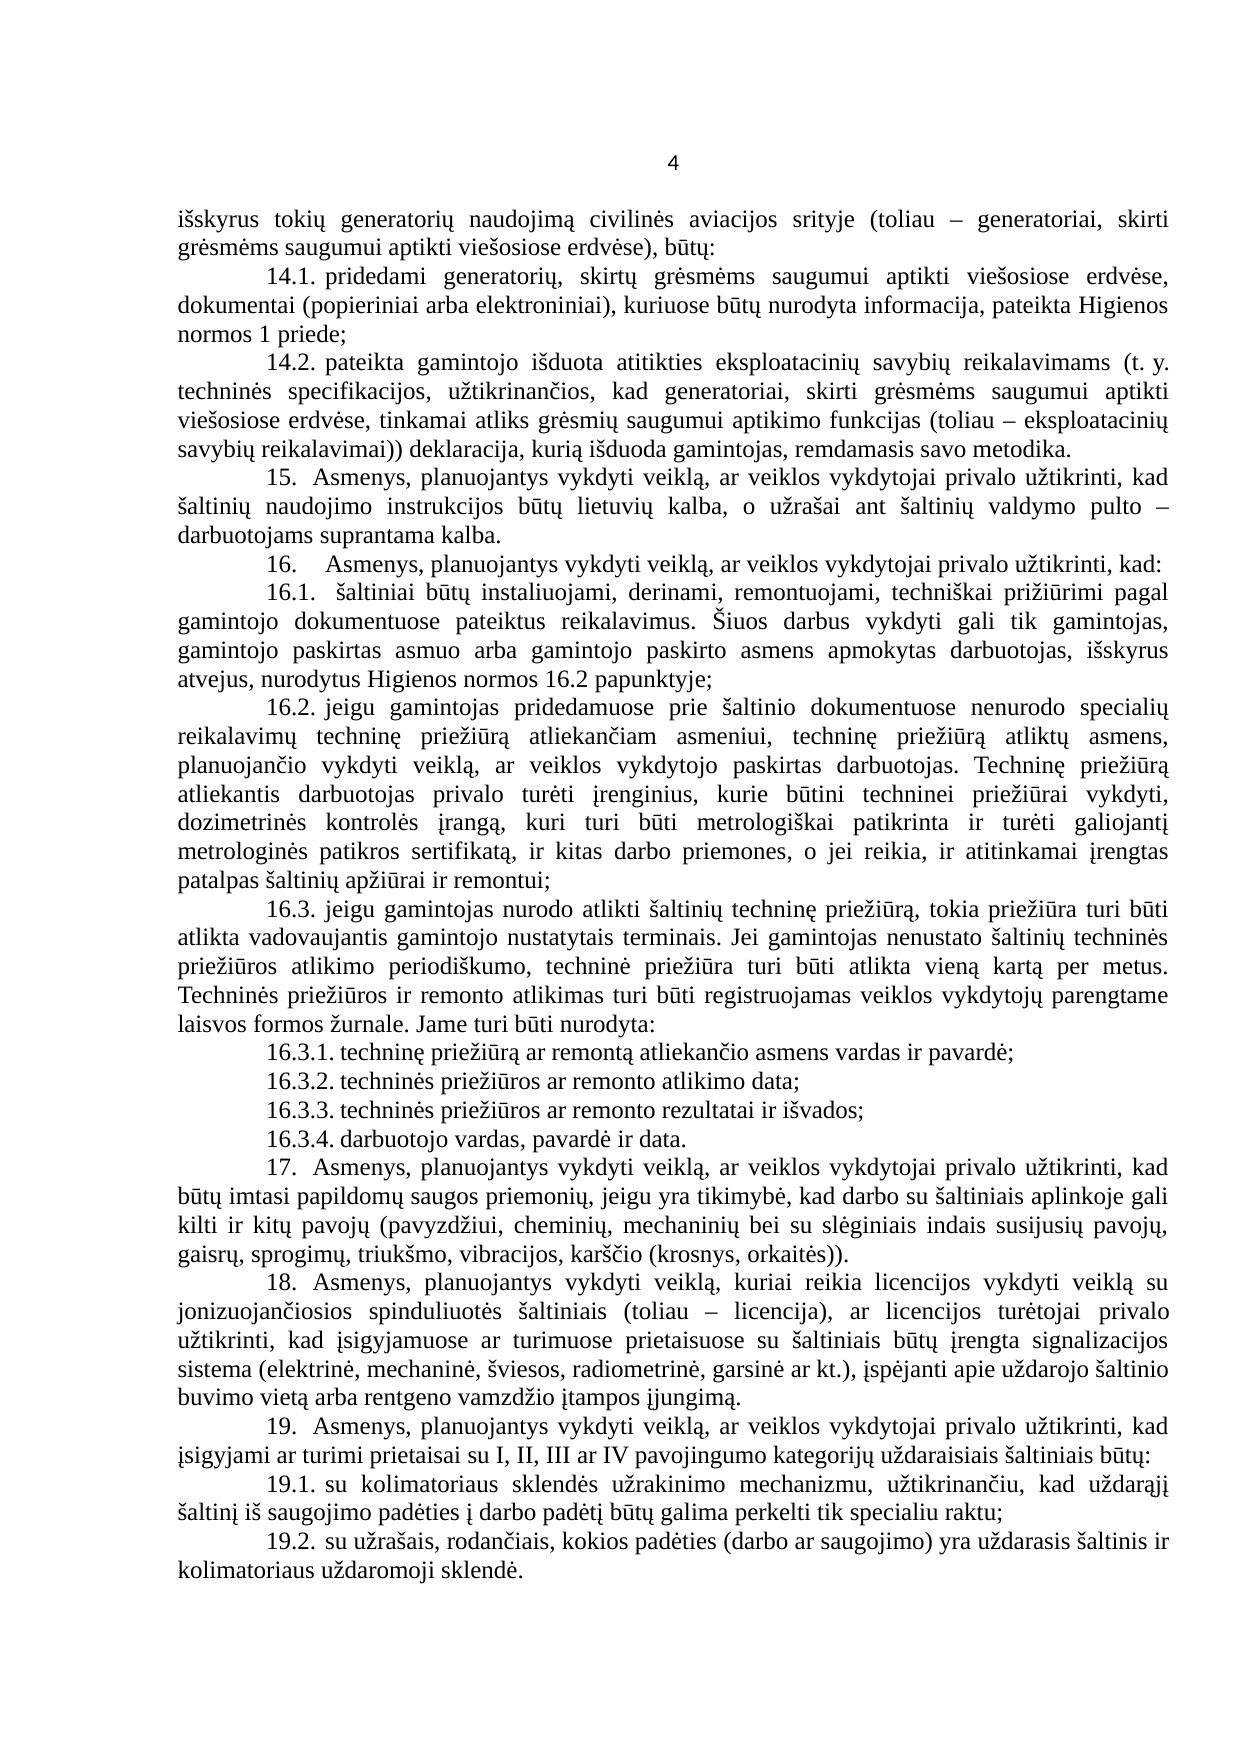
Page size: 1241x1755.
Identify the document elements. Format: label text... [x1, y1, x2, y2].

text 16. Asmenys, planuojantys vykdyti veiklą, ar veiklos vykdytojai privalo užtikrinti, kad: [177, 549, 1169, 577]
text 16.2. jeigu gamintojas pridedamuose prie šaltinio dokumentuose nenurodo specialių reikalavimų techninę priežiūrą atliekančiam asmeniui, techninę priežiūrą atliktų asmens, planuojančio vykdyti veiklą, ar veiklos vykdytojo paskirtas darbuotojas. Techninę priežiūrą atliekantis darbuotojas privalo turėti įrenginius, kurie būtini techninei priežiūrai vykdyti, dozimetrinės kontrolės įrangą, kuri turi būti metrologiškai patikrinta ir turėti galiojantį metrologinės patikros sertifikatą, ir kitas darbo priemones, o jei reikia, ir atitinkamai įrengtas patalpas šaltinių apžiūrai ir remontui; [177, 692, 1169, 894]
text 15. Asmenys, planuojantys vykdyti veiklą, ar veiklos vykdytojai privalo užtikrinti, kad šaltinių naudojimo instrukcijos būtų lietuvių kalba, o užrašai ant šaltinių valdymo pulto – darbuotojams suprantama kalba. [177, 462, 1169, 549]
text 14.1. pridedami generatorių, skirtų grėsmėms saugumui aptikti viešosiose erdvėse, dokumentai (popieriniai arba elektroniniai), kuriuose būtų nurodyta informacija, pateikta Higienos normos 1 priede; [177, 261, 1169, 347]
text 18. Asmenys, planuojantys vykdyti veiklą, kuriai reikia licencijos vykdyti veiklą su jonizuojančiosios spinduliuotės šaltiniais (toliau – licencija), ar licencijos turėtojai privalo užtikrinti, kad įsigyjamuose ar turimuose prietaisuose su šaltiniais būtų įrengta signalizacijos sistema (elektrinė, mechaninė, šviesos, radiometrinė, garsinė ar kt.), įspėjanti apie uždarojo šaltinio buvimo vietą arba rentgeno vamzdžio įtampos įjungimą. [177, 1267, 1169, 1411]
text 16.3.1. techninę priežiūrą ar remontą atliekančio asmens vardas ir pavardė; [177, 1037, 1169, 1066]
text 16.3.3. techninės priežiūros ar remonto rezultatai ir išvados; [177, 1095, 1169, 1124]
text 19. Asmenys, planuojantys vykdyti veiklą, ar veiklos vykdytojai privalo užtikrinti, kad įsigyjami ar turimi prietaisai su I, II, III ar IV pavojingumo kategorijų uždaraisiais šaltiniais būtų: [177, 1411, 1169, 1469]
text 19.1. su kolimatoriaus sklendės užrakinimo mechanizmu, užtikrinančiu, kad uždarąjį šaltinį iš saugojimo padėties į darbo padėtį būtų galima perkelti tik specialiu raktu; [177, 1469, 1169, 1526]
text 16.3. jeigu gamintojas nurodo atlikti šaltinių techninę priežiūrą, tokia priežiūra turi būti atlikta vadovaujantis gamintojo nustatytais terminais. Jei gamintojas nenustato šaltinių techninės priežiūros atlikimo periodiškumo, techninė priežiūra turi būti atlikta vieną kartą per metus. Techninės priežiūros ir remonto atlikimas turi būti registruojamas veiklos vykdytojų parengtame laisvos formos žurnale. Jame turi būti nurodyta: [177, 894, 1169, 1037]
text 16.3.2. techninės priežiūros ar remonto atlikimo data; [177, 1066, 1169, 1095]
text 14.2. pateikta gamintojo išduota atitikties eksploatacinių savybių reikalavimams (t. y. techninės specifikacijos, užtikrinančios, kad generatoriai, skirti grėsmėms saugumui aptikti viešosiose erdvėse, tinkamai atliks grėsmių saugumui aptikimo funkcijas (toliau – eksploatacinių savybių reikalavimai)) deklaracija, kurią išduoda gamintojas, remdamasis savo metodika. [177, 347, 1169, 462]
text 16.1. šaltiniai būtų instaliuojami, derinami, remontuojami, techniškai prižiūrimi pagal gamintojo dokumentuose pateiktus reikalavimus. Šiuos darbus vykdyti gali tik gamintojas, gamintojo paskirtas asmuo arba gamintojo paskirto asmens apmokytas darbuotojas, išskyrus atvejus, nurodytus Higienos normos 16.2 papunktyje; [177, 577, 1169, 692]
text 16.3.4. darbuotojo vardas, pavardė ir data. [177, 1124, 1169, 1152]
text 19.2. su užrašais, rodančiais, kokios padėties (darbo ar saugojimo) yra uždarasis šaltinis ir kolimatoriaus uždaromoji sklendė. [177, 1526, 1169, 1584]
text 17. Asmenys, planuojantys vykdyti veiklą, ar veiklos vykdytojai privalo užtikrinti, kad būtų imtasi papildomų saugos priemonių, jeigu yra tikimybė, kad darbo su šaltiniais aplinkoje gali kilti ir kitų pavojų (pavyzdžiui, cheminių, mechaninių bei su slėginiais indais susijusių pavojų, gaisrų, sprogimų, triukšmo, vibracijos, karščio (krosnys, orkaitės)). [177, 1152, 1169, 1267]
text išskyrus tokių generatorių naudojimą civilinės aviacijos srityje (toliau – generatoriai, skirti grėsmėms saugumui aptikti viešosiose erdvėse), būtų: [177, 204, 1169, 261]
